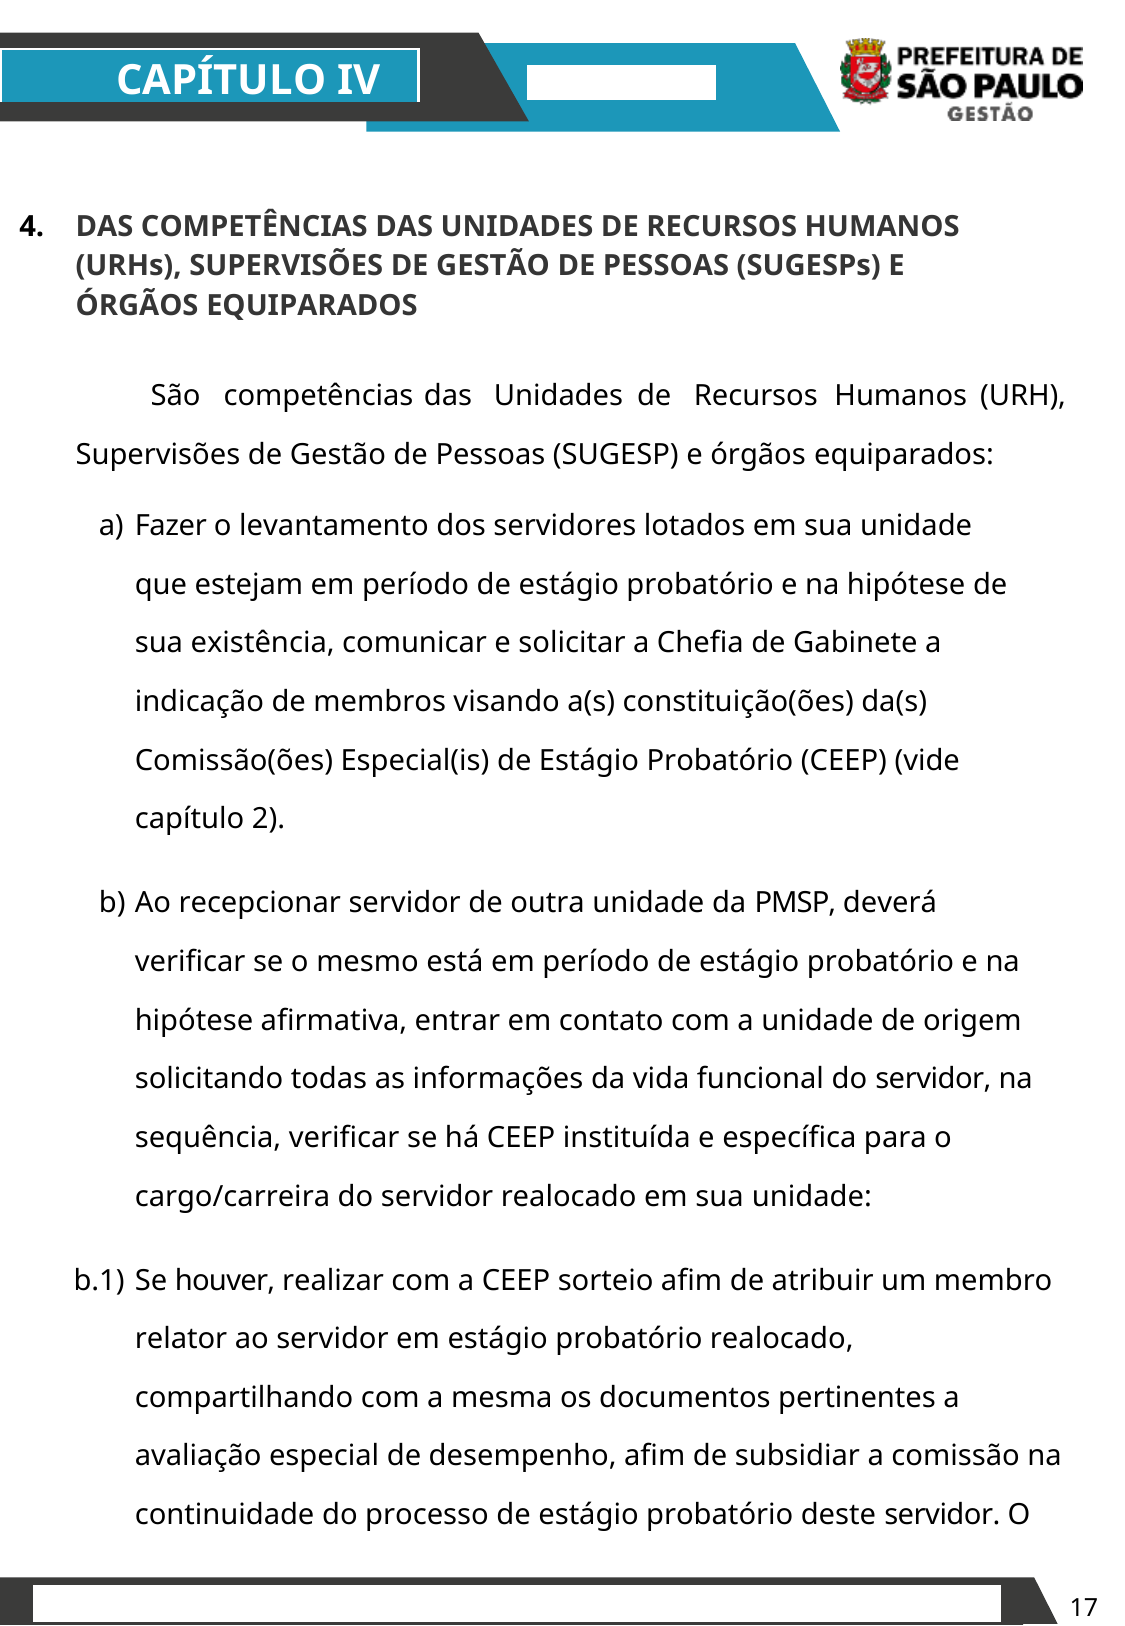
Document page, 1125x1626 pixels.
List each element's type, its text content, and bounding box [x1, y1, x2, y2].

list DAS COMPETÊNCIAS DAS UNIDADES DE RECURSOS HUMANOS (URHs), SUPERVISÕES DE GESTÃO DE PESSOAS (SUGESPs) E ÓRGÃOS EQUIPARADOS [19, 205, 1033, 324]
list Fazer o levantamento dos servidores lotados em sua unidade que estejam em período de estágio probatório e na hipótese de sua existência, comunicar e solicitar a Chefia de Gabinete a indicação de membros visando a(s) constituição(ões) da(s) Comissão(ões) Especial(is) de Estágio Probatório (CEEP) (vide capítulo 2). [99, 504, 1015, 837]
list Ao recepcionar servidor de outra unidade da PMSP, deverá verificar se o mesmo está em período de estágio probatório e na hipótese afirmativa, entrar em contato com a unidade de origem solicitando todas as informações da vida funcional do servidor, na sequência, verificar se há CEEP instituída e específica para o cargo/carreira do servidor realocado em sua unidade: [99, 882, 1035, 1214]
list Se houver, realizar com a CEEP sorteio afim de atribuir um membro relator ao servidor em estágio probatório realocado, compartilhando com a mesma os documentos pertinentes a avaliação especial de desempenho, afim de subsidiar a comissão na continuidade do processo de estágio probatório deste servidor. O [73, 1259, 1065, 1533]
text São competências das Unidades de Recursos Humanos (URH), Supervisões de Gestão de Pessoas (SUGESP) e órgãos equiparados: [75, 374, 1068, 473]
